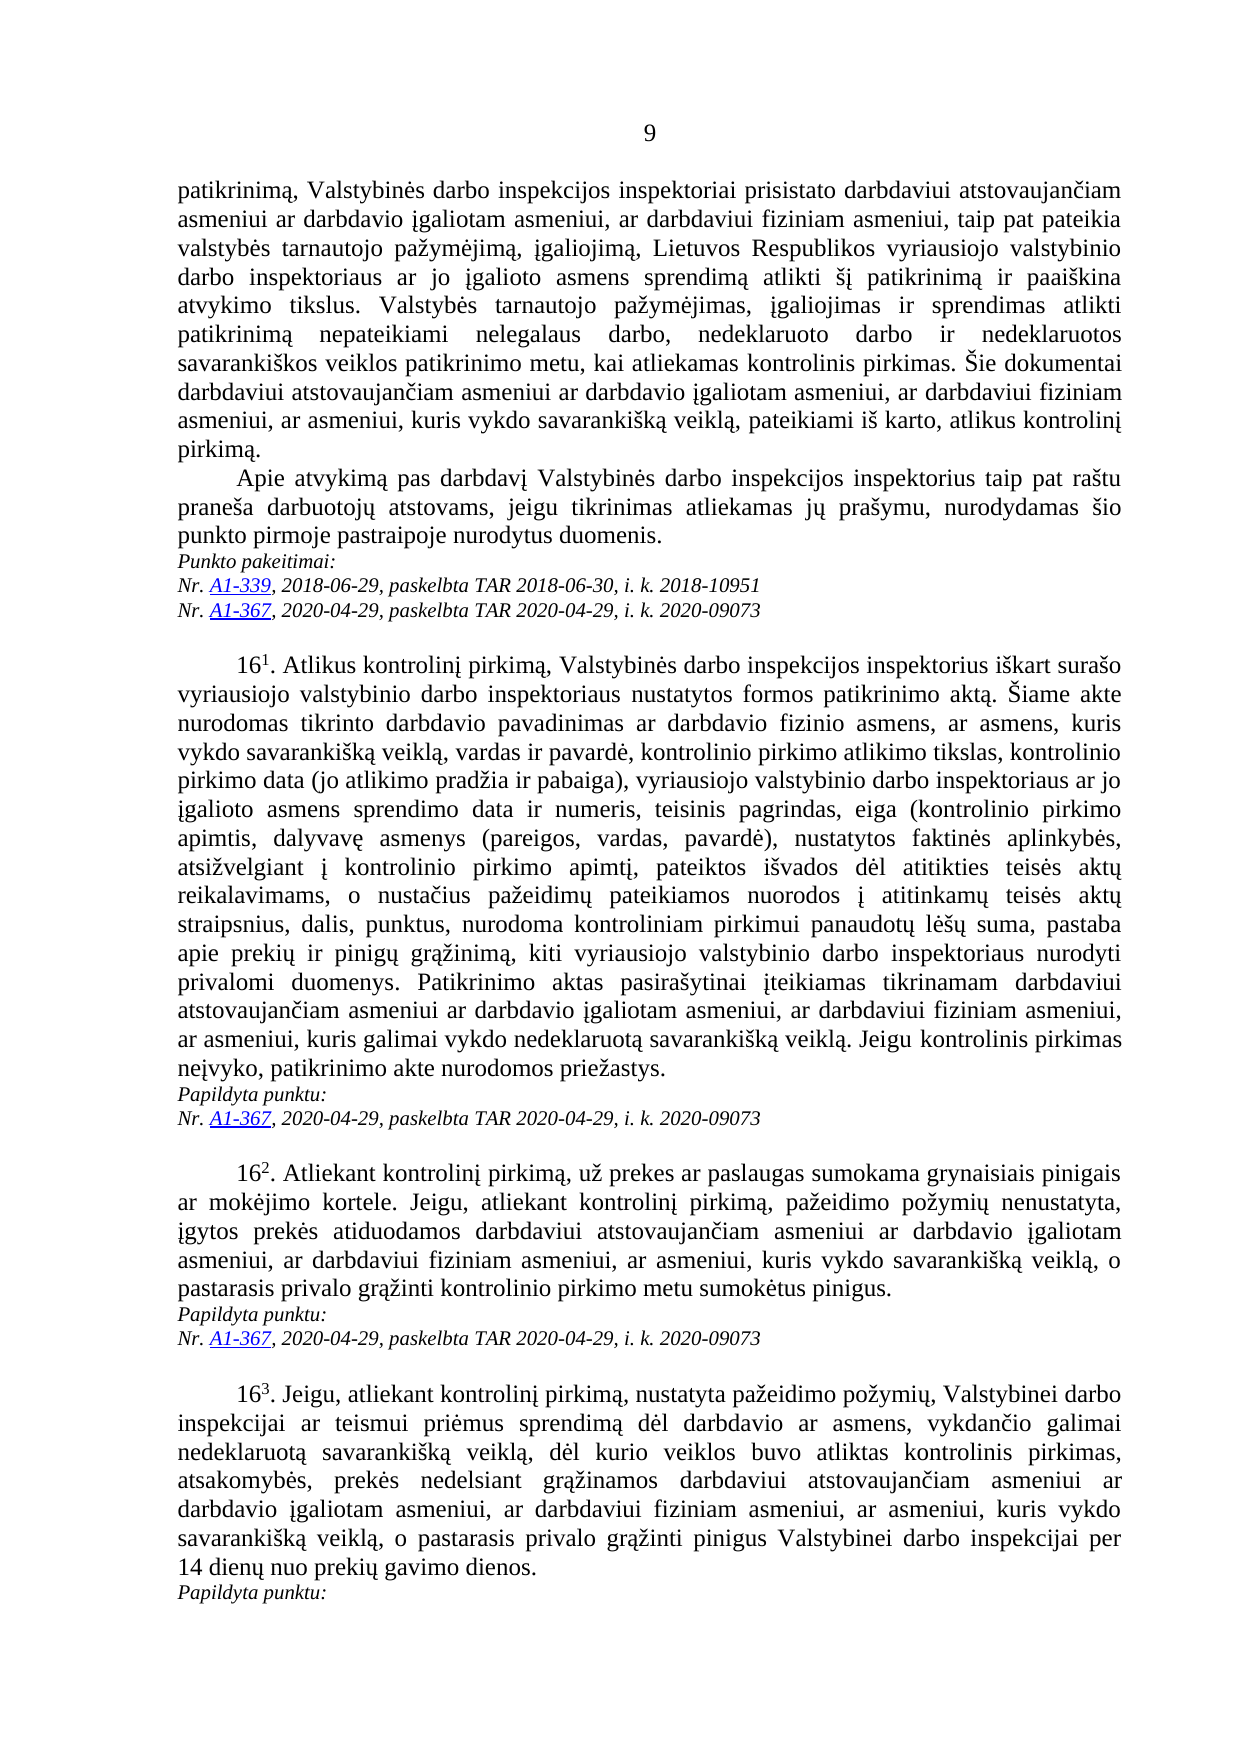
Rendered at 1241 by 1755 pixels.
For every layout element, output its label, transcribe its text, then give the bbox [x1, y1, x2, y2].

text 163. Jeigu, atliekant kontrolinį pirkimą, nustatyta pažeidimo požymių, Valstybinei darbo inspekcijai ar teismui priėmus sprendimą dėl darbdavio ar asmens, vykdančio galimai nedeklaruotą savarankišką veiklą, dėl kurio veiklos buvo atliktas kontrolinis pirkimas, atsakomybės, prekės nedelsiant grąžinamos darbdaviui atstovaujančiam asmeniui ar darbdavio įgaliotam asmeniui, ar darbdaviui fiziniam asmeniui, ar asmeniui, kuris vykdo savarankišką veiklą, o pastarasis privalo grąžinti pinigus Valstybinei darbo inspekcijai per 14 dienų nuo prekių gavimo dienos. [177, 1379, 1122, 1580]
text Papildyta punktu: [177, 1302, 1122, 1326]
text Apie atvykimą pas darbdavį Valstybinės darbo inspekcijos inspektorius taip pat raštu praneša darbuotojų atstovams, jeigu tikrinimas atliekamas jų prašymu, nurodydamas šio punkto pirmoje pastraipoje nurodytus duomenis. [177, 463, 1122, 549]
text 162. Atliekant kontrolinį pirkimą, už prekes ar paslaugas sumokama grynaisiais pinigais ar mokėjimo kortele. Jeigu, atliekant kontrolinį pirkimą, pažeidimo požymių nenustatyta, įgytos prekės atiduodamos darbdaviui atstovaujančiam asmeniui ar darbdavio įgaliotam asmeniui, ar darbdaviui fiziniam asmeniui, ar asmeniui, kuris vykdo savarankišką veiklą, o pastarasis privalo grąžinti kontrolinio pirkimo metu sumokėtus pinigus. [177, 1158, 1122, 1302]
text patikrinimą, Valstybinės darbo inspekcijos inspektoriai prisistato darbdaviui atstovaujančiam asmeniui ar darbdavio įgaliotam asmeniui, ar darbdaviui fiziniam asmeniui, taip pat pateikia valstybės tarnautojo pažymėjimą, įgaliojimą, Lietuvos Respublikos vyriausiojo valstybinio darbo inspektoriaus ar jo įgalioto asmens sprendimą atlikti šį patikrinimą ir paaiškina atvykimo tikslus. Valstybės tarnautojo pažymėjimas, įgaliojimas ir sprendimas atlikti patikrinimą nepateikiami nelegalaus darbo, nedeklaruoto darbo ir nedeklaruotos savarankiškos veiklos patikrinimo metu, kai atliekamas kontrolinis pirkimas. Šie dokumentai darbdaviui atstovaujančiam asmeniui ar darbdavio įgaliotam asmeniui, ar darbdaviui fiziniam asmeniui, ar asmeniui, kuris vykdo savarankišką veiklą, pateikiami iš karto, atlikus kontrolinį pirkimą. [177, 176, 1122, 463]
text Papildyta punktu: [177, 1082, 1122, 1106]
text Papildyta punktu: [177, 1580, 1122, 1604]
text Nr. A1-339, 2018-06-29, paskelbta TAR 2018-06-30, i. k. 2018-10951 [177, 573, 1122, 597]
text 161. Atlikus kontrolinį pirkimą, Valstybinės darbo inspekcijos inspektorius iškart surašo vyriausiojo valstybinio darbo inspektoriaus nustatytos formos patikrinimo aktą. Šiame akte nurodomas tikrinto darbdavio pavadinimas ar darbdavio fizinio asmens, ar asmens, kuris vykdo savarankišką veiklą, vardas ir pavardė, kontrolinio pirkimo atlikimo tikslas, kontrolinio pirkimo data (jo atlikimo pradžia ir pabaiga), vyriausiojo valstybinio darbo inspektoriaus ar jo įgalioto asmens sprendimo data ir numeris, teisinis pagrindas, eiga (kontrolinio pirkimo apimtis, dalyvavę asmenys (pareigos, vardas, pavardė), nustatytos faktinės aplinkybės, atsižvelgiant į kontrolinio pirkimo apimtį, pateiktos išvados dėl atitikties teisės aktų reikalavimams, o nustačius pažeidimų pateikiamos nuorodos į atitinkamų teisės aktų straipsnius, dalis, punktus, nurodoma kontroliniam pirkimui panaudotų lėšų suma, pastaba apie prekių ir pinigų grąžinimą, kiti vyriausiojo valstybinio darbo inspektoriaus nurodyti privalomi duomenys. Patikrinimo aktas pasirašytinai įteikiamas tikrinamam darbdaviui atstovaujančiam asmeniui ar darbdavio įgaliotam asmeniui, ar darbdaviui fiziniam asmeniui, ar asmeniui, kuris galimai vykdo nedeklaruotą savarankišką veiklą. Jeigu kontrolinis pirkimas neįvyko, patikrinimo akte nurodomos priežastys. [177, 650, 1122, 1082]
text Nr. A1-367, 2020-04-29, paskelbta TAR 2020-04-29, i. k. 2020-09073 [177, 1326, 1122, 1350]
text Punkto pakeitimai: [177, 549, 1122, 573]
text Nr. A1-367, 2020-04-29, paskelbta TAR 2020-04-29, i. k. 2020-09073 [177, 597, 1122, 622]
text Nr. A1-367, 2020-04-29, paskelbta TAR 2020-04-29, i. k. 2020-09073 [177, 1106, 1122, 1130]
